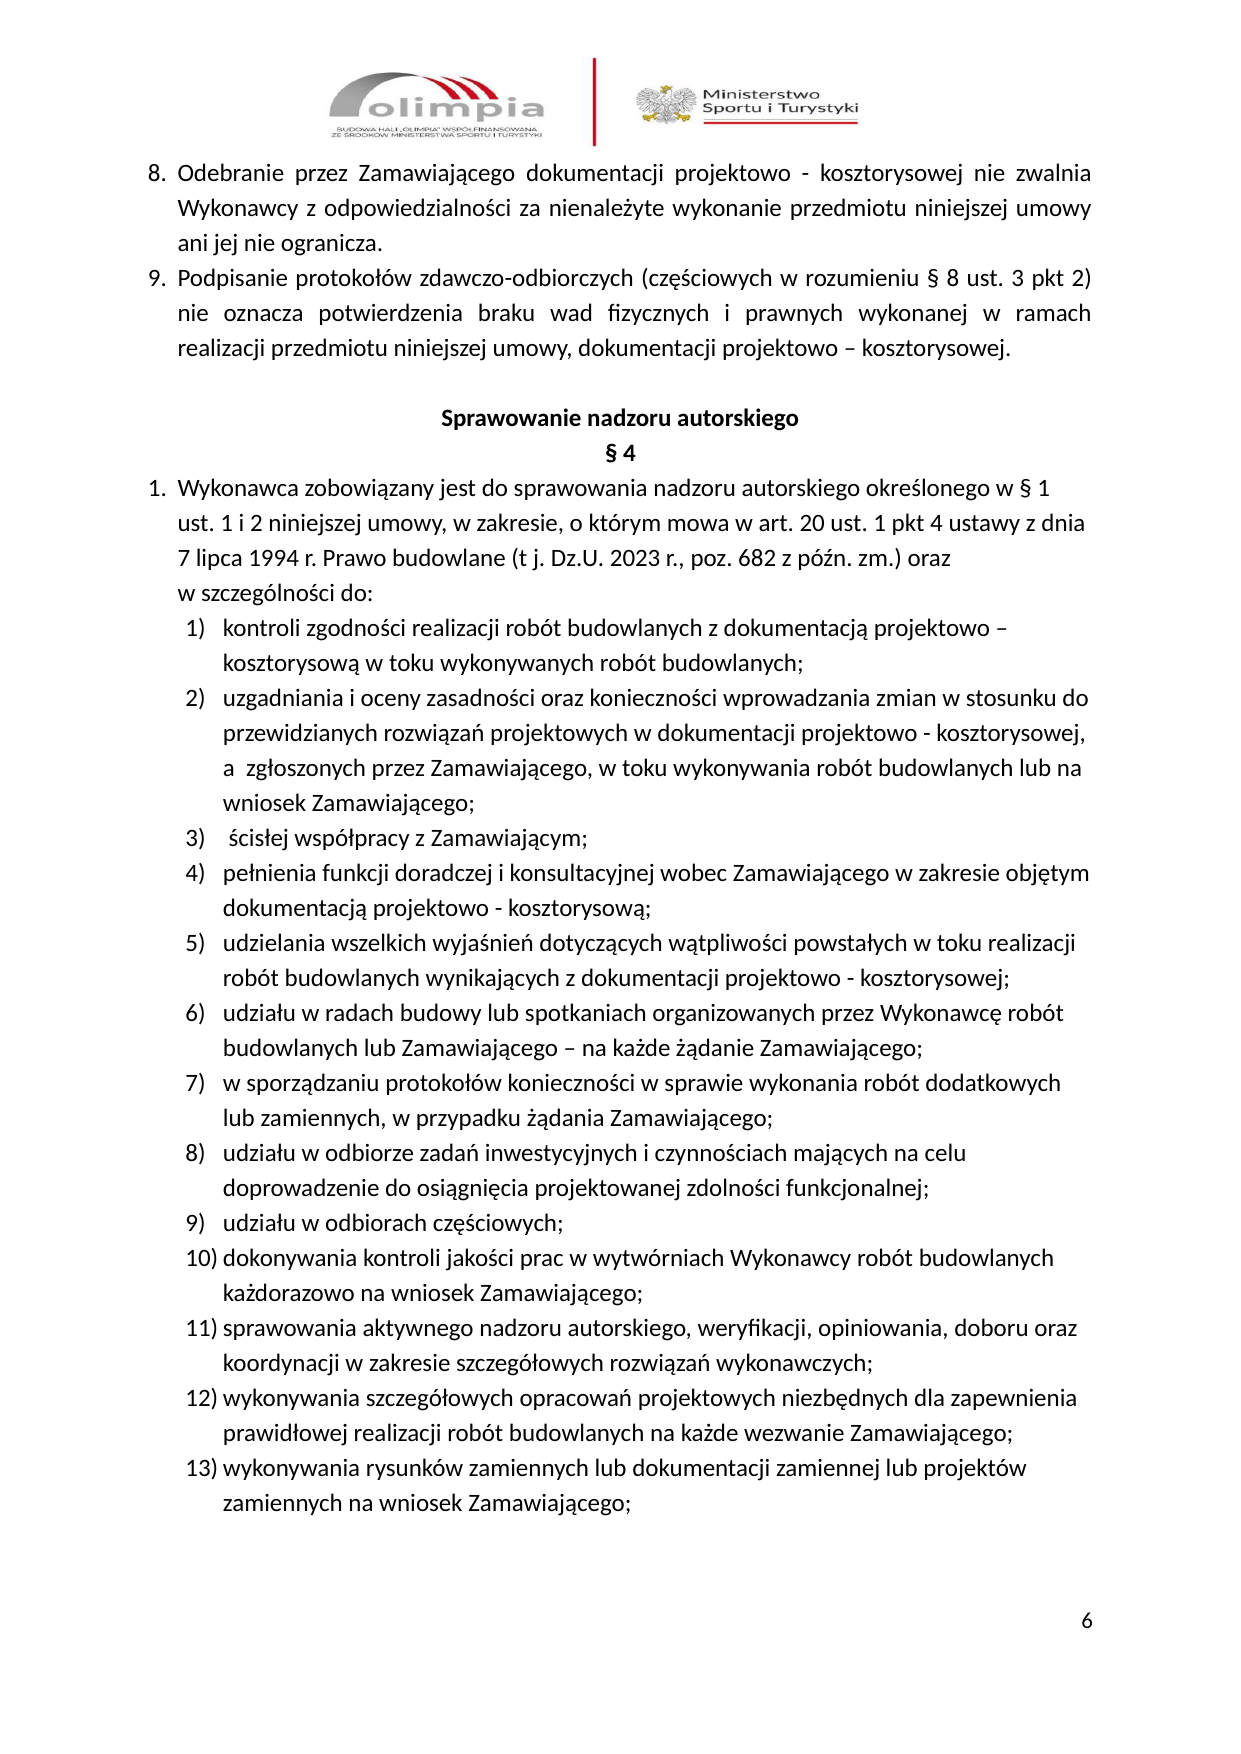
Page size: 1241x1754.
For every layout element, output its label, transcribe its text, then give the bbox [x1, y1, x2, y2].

list ścisłej współpracy z Zamawiającym; [185, 822, 1093, 852]
text § 4 [148, 437, 1093, 467]
list udziału w radach budowy lub spotkaniach organizowanych przez Wykonawcę robót budowlanych lub Zamawiającego – na każde żądanie Zamawiającego; [185, 997, 1093, 1062]
list udziału w odbiorze zadań inwestycyjnych i czynnościach mających na celu doprowadzenie do osiągnięcia projektowanej zdolności funkcjonalnej; [185, 1137, 1093, 1202]
list Wykonawca zobowiązany jest do sprawowania nadzoru autorskiego określonego w § 1 ust. 1 i 2 niniejszej umowy, w zakresie, o którym mowa w art. 20 ust. 1 pkt 4 ustawy z dnia 7 lipca 1994 r. Prawo budowlane (t j. Dz.U. 2023 r., poz. 682 z późn. zm.) oraz w szczególności do: [148, 472, 1093, 607]
list Odebranie przez Zamawiającego dokumentacji projektowo - kosztorysowej nie zwalnia Wykonawcy z odpowiedzialności za nienależyte wykonanie przedmiotu niniejszej umowy ani jej nie ogranicza. [148, 157, 1093, 257]
list uzgadniania i oceny zasadności oraz konieczności wprowadzania zmian w stosunku do przewidzianych rozwiązań projektowych w dokumentacji projektowo - kosztorysowej, a zgłoszonych przez Zamawiającego, w toku wykonywania robót budowlanych lub na wniosek Zamawiającego; [185, 682, 1093, 817]
list kontroli zgodności realizacji robót budowlanych z dokumentacją projektowo – kosztorysową w toku wykonywanych robót budowlanych; [185, 612, 1093, 677]
text Sprawowanie nadzoru autorskiego [148, 402, 1093, 432]
list wykonywania szczegółowych opracowań projektowych niezbędnych dla zapewnienia prawidłowej realizacji robót budowlanych na każde wezwanie Zamawiającego; [185, 1382, 1093, 1447]
list sprawowania aktywnego nadzoru autorskiego, weryfikacji, opiniowania, doboru oraz koordynacji w zakresie szczegółowych rozwiązań wykonawczych; [185, 1312, 1093, 1377]
list pełnienia funkcji doradczej i konsultacyjnej wobec Zamawiającego w zakresie objętym dokumentacją projektowo - kosztorysową; [185, 857, 1093, 922]
list Podpisanie protokołów zdawczo-odbiorczych (częściowych w rozumieniu § 8 ust. 3 pkt 2) nie oznacza potwierdzenia braku wad fizycznych i prawnych wykonanej w ramach realizacji przedmiotu niniejszej umowy, dokumentacji projektowo – kosztorysowej. [148, 262, 1093, 362]
list udzielania wszelkich wyjaśnień dotyczących wątpliwości powstałych w toku realizacji robót budowlanych wynikających z dokumentacji projektowo - kosztorysowej; [185, 927, 1093, 992]
list dokonywania kontroli jakości prac w wytwórniach Wykonawcy robót budowlanych każdorazowo na wniosek Zamawiającego; [185, 1242, 1093, 1307]
list w sporządzaniu protokołów konieczności w sprawie wykonania robót dodatkowych lub zamiennych, w przypadku żądania Zamawiającego; [185, 1067, 1093, 1132]
list udziału w odbiorach częściowych; [185, 1207, 1093, 1237]
list wykonywania rysunków zamiennych lub dokumentacji zamiennej lub projektów zamiennych na wniosek Zamawiającego; [185, 1452, 1093, 1517]
